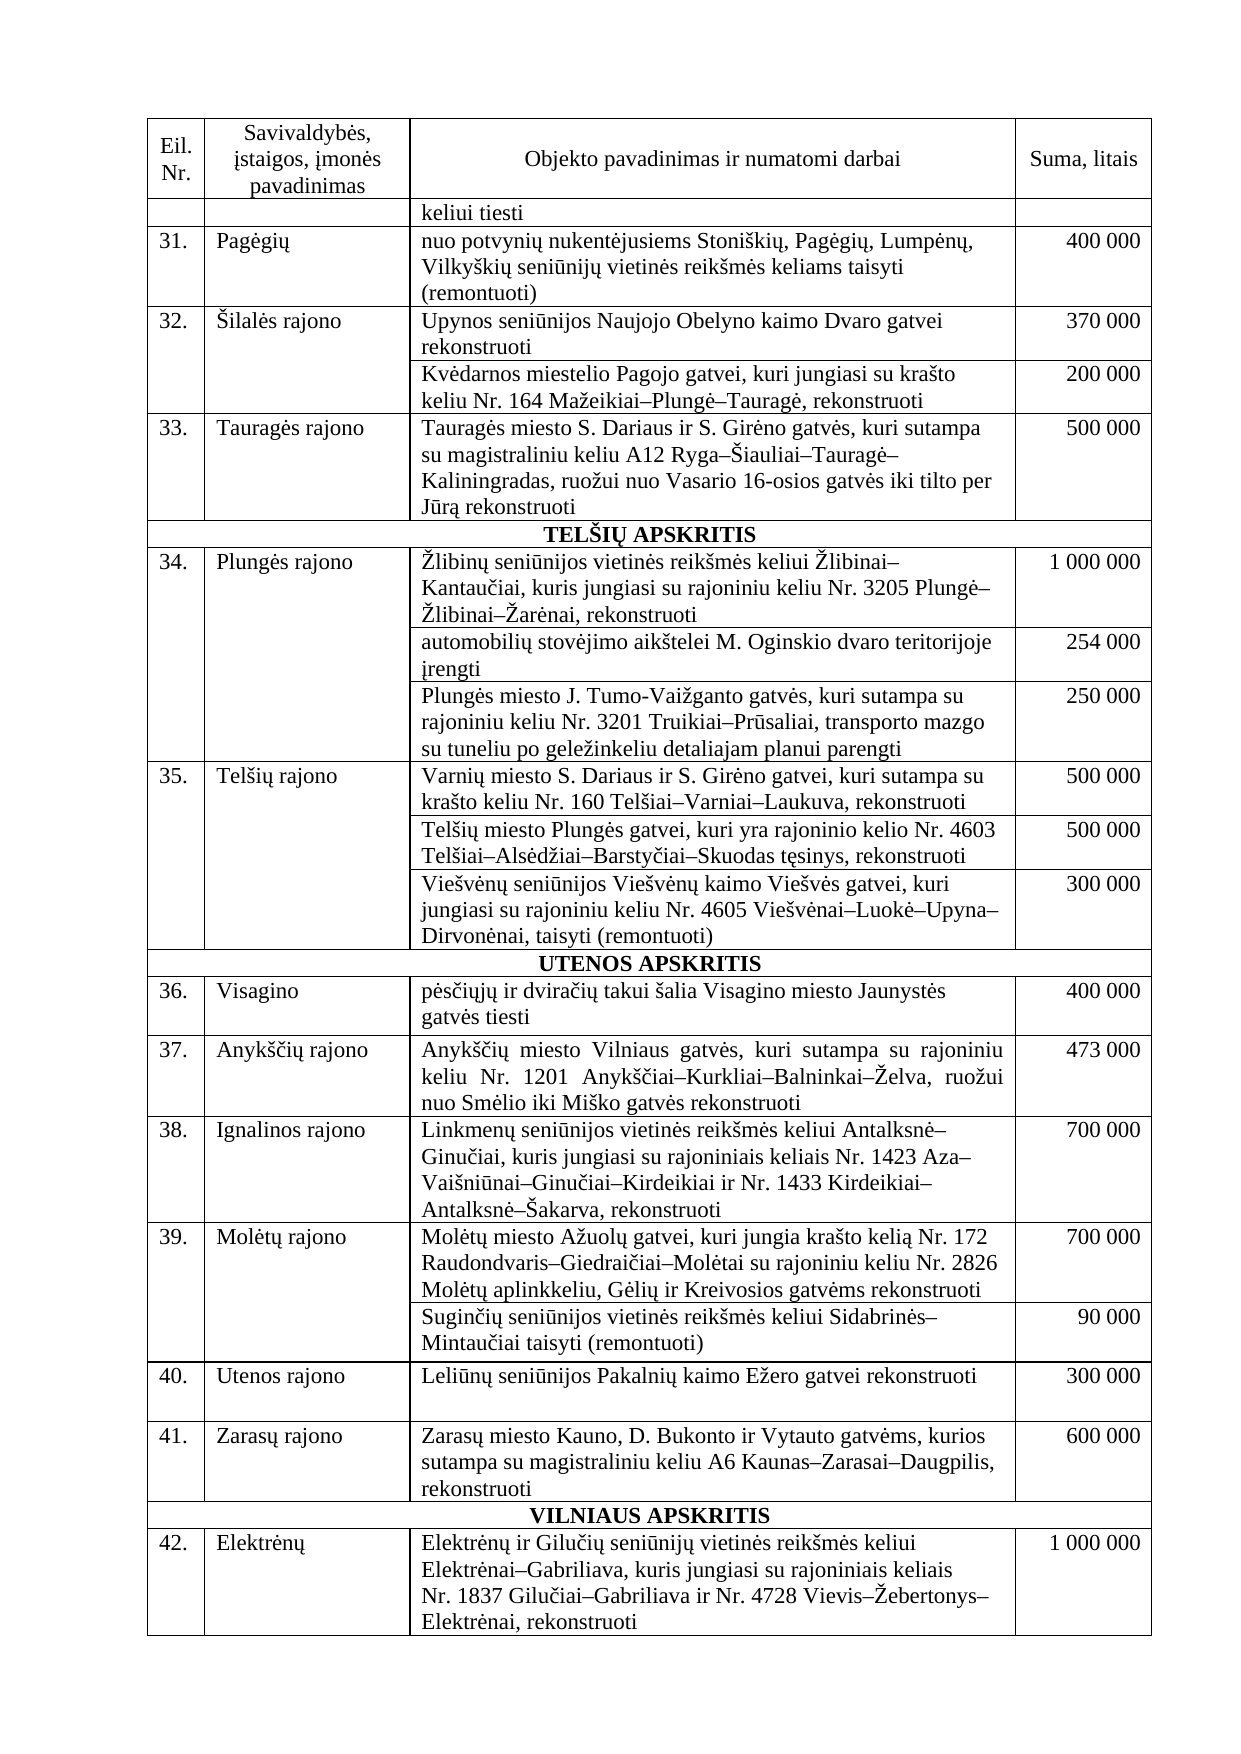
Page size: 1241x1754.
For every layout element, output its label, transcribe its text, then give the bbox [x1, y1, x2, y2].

table_cell 200 000 [1016, 361, 1151, 413]
table_header Eil. Nr. [148, 119, 204, 198]
table_cell automobilių stovėjimo aikštelei M. Oginskio dvaro teritorijoje įrengti [411, 628, 1015, 681]
table_cell Suginčių seniūnijos vietinės reikšmės keliui Sidabrinės–Mintaučiai taisyti (remontuoti) [411, 1303, 1015, 1361]
table_cell 31. [148, 227, 204, 306]
table_cell Zarasų rajono [205, 1422, 409, 1501]
table_cell Žlibinų seniūnijos vietinės reikšmės keliui Žlibinai–Kantaučiai, kuris jungiasi su rajoniniu keliu Nr. 3205 Plungė–Žlibinai–Žarėnai, rekonstruoti [411, 548, 1015, 627]
table_header Objekto pavadinimas ir numatomi darbai [411, 119, 1015, 198]
table_cell Leliūnų seniūnijos Pakalnių kaimo Ežero gatvei rekonstruoti [411, 1363, 1015, 1421]
table_cell Molėtų miesto Ažuolų gatvei, kuri jungia krašto kelią Nr. 172 Raudondvaris–Giedraičiai–Molėtai su rajoniniu keliu Nr. 2826 Molėtų aplinkkeliu, Gėlių ir Kreivosios gatvėms rekonstruoti [411, 1223, 1015, 1302]
table_header Suma, litais [1016, 119, 1151, 198]
table_cell 400 000 [1016, 227, 1151, 306]
table_cell 41. [148, 1422, 204, 1501]
table_cell Linkmenų seniūnijos vietinės reikšmės keliui Antalksnė–Ginučiai, kuris jungiasi su rajoniniais keliais Nr. 1423 Aza–Vaišniūnai–Ginučiai–Kirdeikiai ir Nr. 1433 Kirdeikiai–Antalksnė–Šakarva, rekonstruoti [411, 1117, 1015, 1222]
table_cell 370 000 [1016, 307, 1151, 359]
table_cell [1016, 199, 1151, 226]
table_cell Elektrėnų [205, 1529, 409, 1635]
table_cell Anykščių rajono [205, 1036, 409, 1116]
table_cell Telšių apskritis [148, 521, 1151, 547]
table_cell Tauragės miesto S. Dariaus ir S. Girėno gatvės, kuri sutampa su magistraliniu keliu A12 Ryga–Šiauliai–Tauragė–Kaliningradas, ruožui nuo Vasario 16-osios gatvės iki tilto per Jūrą rekonstruoti [411, 414, 1015, 520]
table_cell Varnių miesto S. Dariaus ir S. Girėno gatvei, kuri sutampa su krašto keliu Nr. 160 Telšiai–Varniai–Laukuva, rekonstruoti [411, 762, 1015, 815]
table_cell keliui tiesti [411, 199, 1015, 226]
table_cell 39. [148, 1223, 204, 1361]
table_cell nuo potvynių nukentėjusiems Stoniškių, Pagėgių, Lumpėnų, Vilkyškių seniūnijų vietinės reikšmės keliams taisyti (remontuoti) [411, 227, 1015, 306]
table_cell 1 000 000 [1016, 1529, 1151, 1635]
table_cell pėsčiųjų ir dviračių takui šalia Visagino miesto Jaunystės gatvės tiesti [411, 977, 1015, 1035]
table_cell 254 000 [1016, 628, 1151, 681]
table_cell 42. [148, 1529, 204, 1635]
table_cell Ignalinos rajono [205, 1117, 409, 1222]
table_cell 1 000 000 [1016, 548, 1151, 627]
table_cell Molėtų rajono [205, 1223, 409, 1361]
table_cell Telšių rajono [205, 762, 409, 949]
table_cell 34. [148, 548, 204, 761]
table_cell 35. [148, 762, 204, 949]
table_cell 500 000 [1016, 762, 1151, 815]
table_cell Upynos seniūnijos Naujojo Obelyno kaimo Dvaro gatvei rekonstruoti [411, 307, 1015, 359]
table_cell Plungės miesto J. Tumo-Vaižganto gatvės, kuri sutampa su rajoniniu keliu Nr. 3201 Truikiai–Prūsaliai, transporto mazgo su tuneliu po geležinkeliu detaliajam planui parengti [411, 682, 1015, 761]
table_cell Šilalės rajono [205, 307, 409, 413]
table_cell 32. [148, 307, 204, 413]
table_cell 40. [148, 1363, 204, 1421]
table_cell 90 000 [1016, 1303, 1151, 1361]
table_cell 33. [148, 414, 204, 520]
table_cell Tauragės rajono [205, 414, 409, 520]
table_cell 37. [148, 1036, 204, 1116]
table_cell Elektrėnų ir Gilučių seniūnijų vietinės reikšmės keliui Elektrėnai–Gabriliava, kuris jungiasi su rajoniniais keliais Nr. 1837 Gilučiai–Gabriliava ir Nr. 4728 Vievis–Žebertonys–Elektrėnai, rekonstruoti [411, 1529, 1015, 1635]
table_cell Utenos apskritis [148, 950, 1151, 976]
table_cell Visagino [205, 977, 409, 1035]
table_cell Telšių miesto Plungės gatvei, kuri yra rajoninio kelio Nr. 4603 Telšiai–Alsėdžiai–Barstyčiai–Skuodas tęsinys, rekonstruoti [411, 816, 1015, 868]
table_cell Anykščių miesto Vilniaus gatvės, kuri sutampa su rajoniniu keliu Nr. 1201 Anykščiai–Kurkliai–Balninkai–Želva, ruožui nuo Smėlio iki Miško gatvės rekonstruoti [411, 1036, 1015, 1116]
table_cell [205, 199, 409, 226]
table_cell Vilniaus apskritis [148, 1502, 1151, 1528]
table_cell Viešvėnų seniūnijos Viešvėnų kaimo Viešvės gatvei, kuri jungiasi su rajoniniu keliu Nr. 4605 Viešvėnai–Luokė–Upyna–Dirvonėnai, taisyti (remontuoti) [411, 870, 1015, 949]
table_cell Pagėgių [205, 227, 409, 306]
table_cell 500 000 [1016, 816, 1151, 868]
table_cell 500 000 [1016, 414, 1151, 520]
table_cell 600 000 [1016, 1422, 1151, 1501]
table_cell 473 000 [1016, 1036, 1151, 1116]
table_cell Plungės rajono [205, 548, 409, 761]
table_cell 700 000 [1016, 1117, 1151, 1222]
table_cell 250 000 [1016, 682, 1151, 761]
table_header Savivaldybės, įstaigos, įmonės pavadinimas [205, 119, 409, 198]
table_cell 400 000 [1016, 977, 1151, 1035]
table_cell 700 000 [1016, 1223, 1151, 1302]
table_cell 300 000 [1016, 1363, 1151, 1421]
table_cell 38. [148, 1117, 204, 1222]
table_cell 300 000 [1016, 870, 1151, 949]
table_cell 36. [148, 977, 204, 1035]
table_cell Utenos rajono [205, 1363, 409, 1421]
table_cell [148, 199, 204, 226]
table_cell Kvėdarnos miestelio Pagojo gatvei, kuri jungiasi su krašto keliu Nr. 164 Mažeikiai–Plungė–Tauragė, rekonstruoti [411, 361, 1015, 413]
table_cell Zarasų miesto Kauno, D. Bukonto ir Vytauto gatvėms, kurios sutampa su magistraliniu keliu A6 Kaunas–Zarasai–Daugpilis, rekonstruoti [411, 1422, 1015, 1501]
